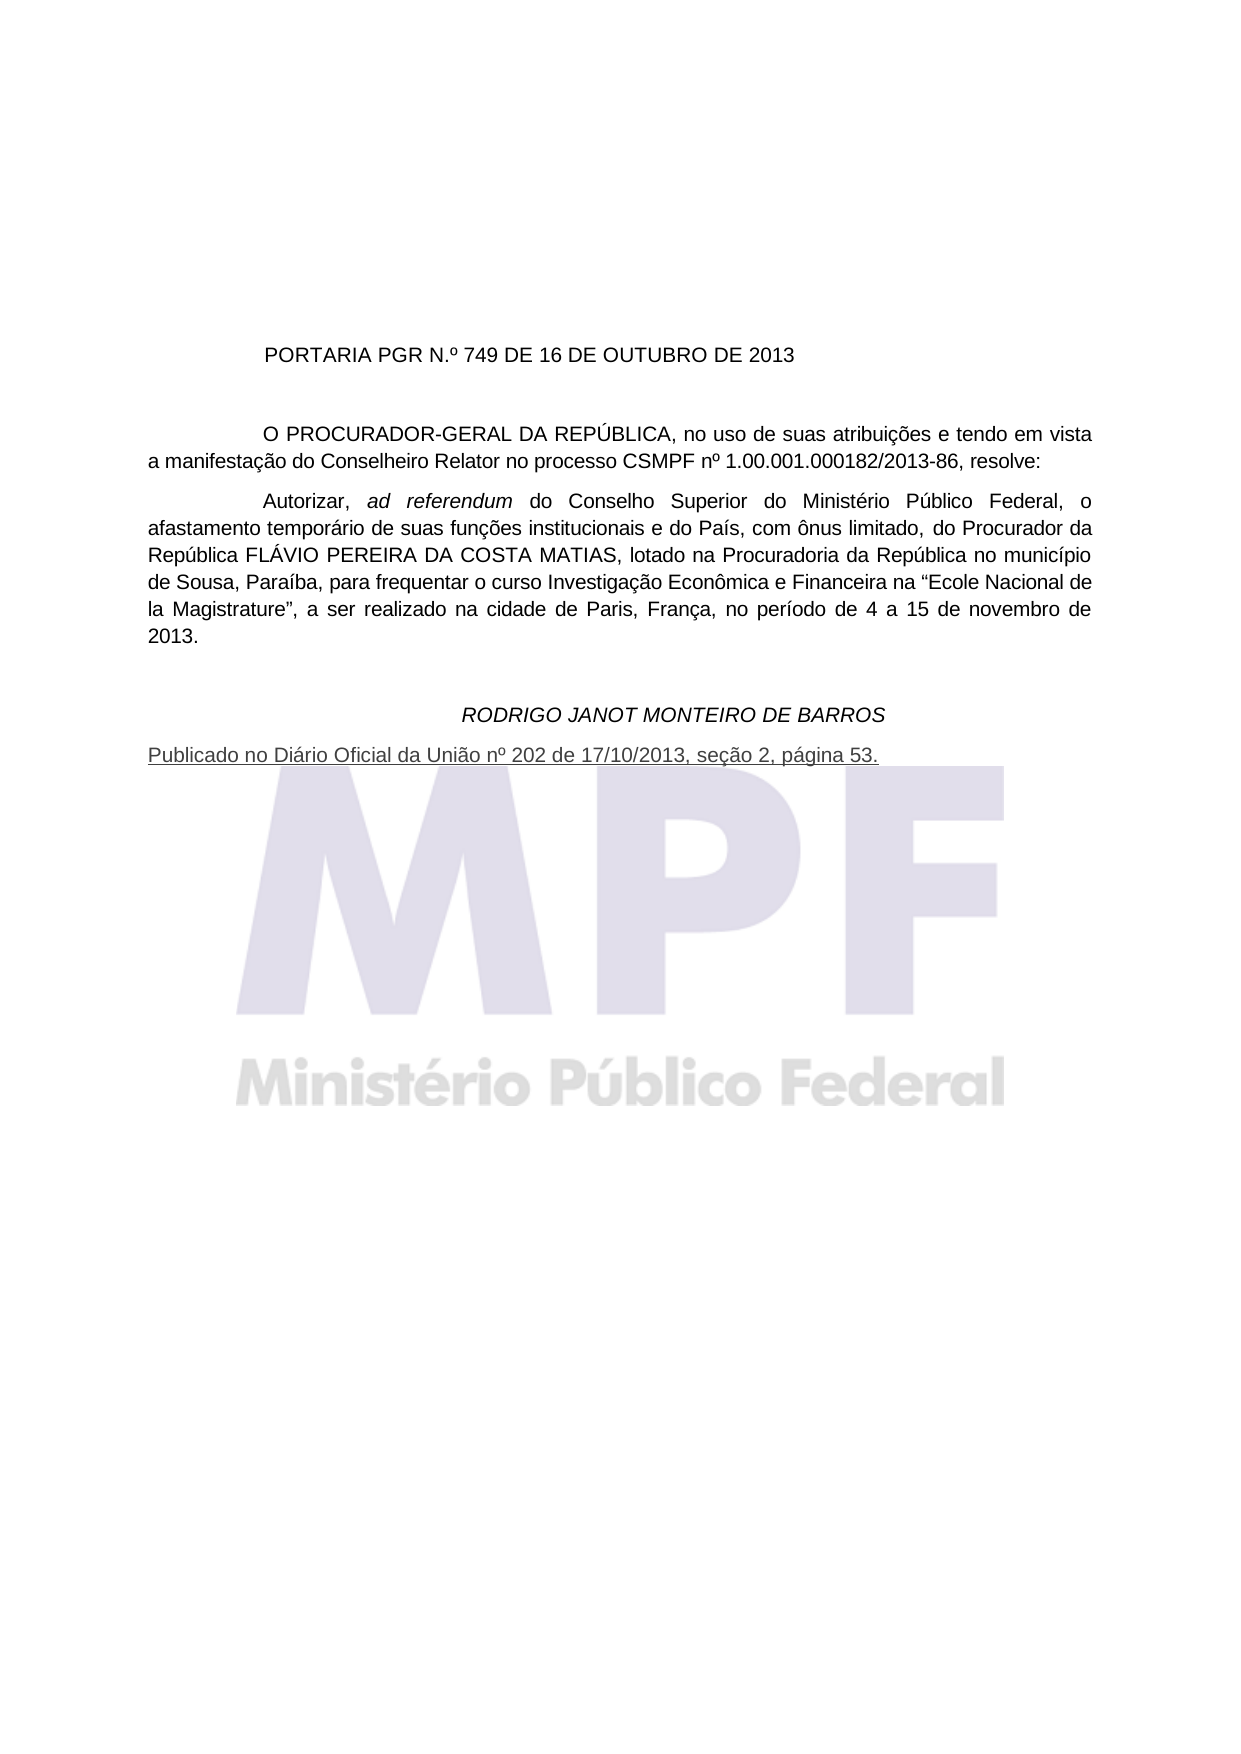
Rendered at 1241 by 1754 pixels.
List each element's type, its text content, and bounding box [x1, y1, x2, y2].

text O PROCURADOR-GERAL DA REPÚBLICA, no uso de suas atribuições e tendo em vista a manifestação do Conselheiro Relator no processo CSMPF nº 1.00.001.000182/2013-86, resolve: [148, 420, 1093, 474]
picture [236, 768, 1004, 1106]
text Autorizar, ad referendum do Conselho Superior do Ministério Público Federal, o afastamento temporário de suas funções institucionais e do País, com ônus limitado, do Procurador da República FLÁVIO PEREIRA DA COSTA MATIAS, lotado na Procuradoria da República no município de Sousa, Paraíba, para frequentar o curso Investigação Econômica e Financeira na “Ecole Nacional de la Magistrature”, a ser realizado na cidade de Paris, França, no período de 4 a 15 de novembro de 2013. [148, 487, 1093, 649]
text RODRIGO JANOT MONTEIRO DE BARROS [148, 701, 1093, 728]
text PORTARIA PGR N.º 749 DE 16 DE OUTUBRO DE 2013 [148, 341, 1093, 368]
text Publicado no Diário Oficial da União nº 202 de 17/10/2013, seção 2, página 53. [148, 741, 1093, 768]
